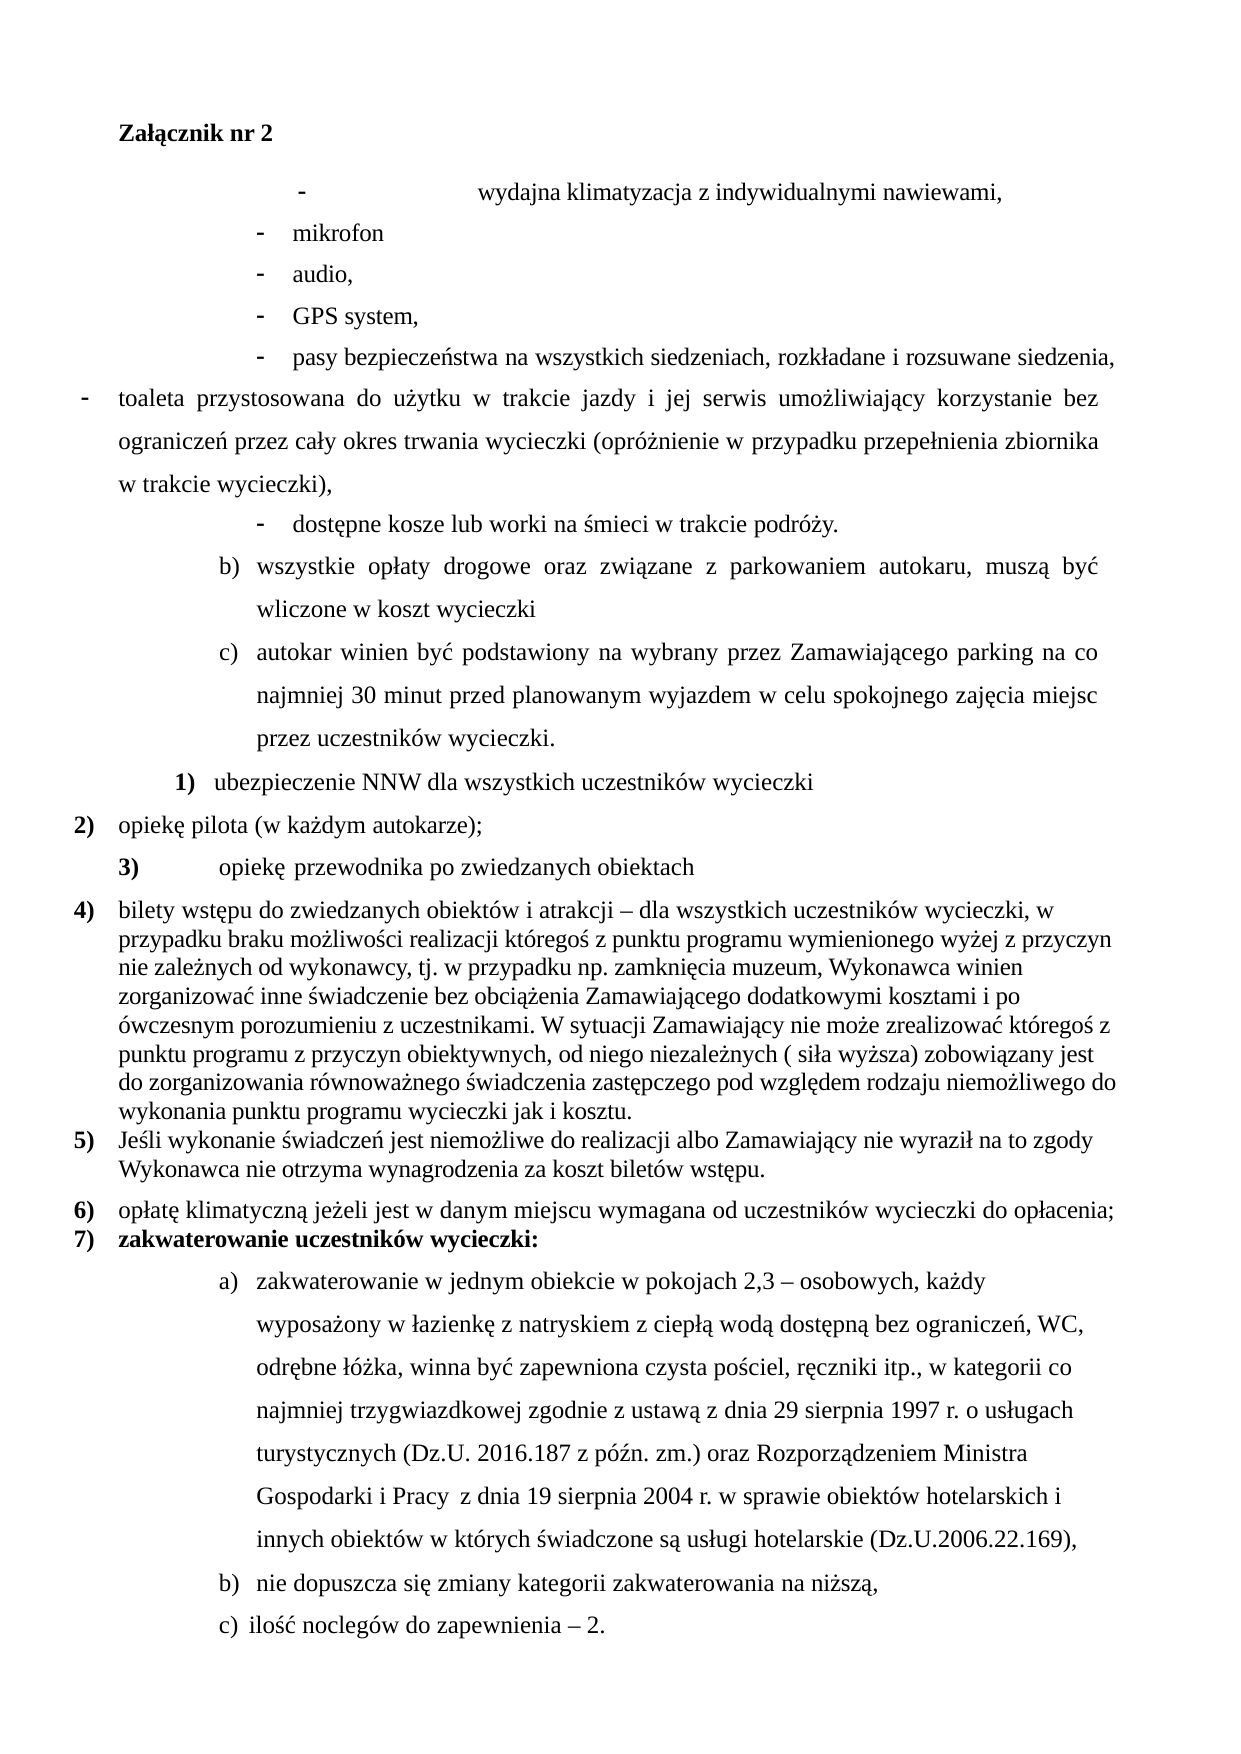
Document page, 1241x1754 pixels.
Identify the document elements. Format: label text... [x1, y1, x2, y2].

list audio, [256, 259, 1122, 288]
list opiekę przewodnika po zwiedzanych obiektach [118, 852, 1099, 880]
list wszystkie opłaty drogowe oraz związane z parkowaniem autokaru, muszą być wliczone w koszt wycieczki [219, 551, 1099, 623]
list zakwaterowanie w jednym obiekcie w pokojach 2,3 – osobowych, każdy wyposażony w łazienkę z natryskiem z ciepłą wodą dostępną bez ograniczeń, WC, odrębne łóżka, winna być zapewniona czysta pościel, ręczniki itp., w kategorii co najmniej trzygwiazdkowej zgodnie z ustawą z dnia 29 sierpnia 1997 r. o usługach turystycznych (Dz.U. 2016.187 z późn. zm.) oraz Rozporządzeniem Ministra Gospodarki i Pracy z dnia 19 sierpnia 2004 r. w sprawie obiektów hotelarskich i innych obiektów w których świadczone są usługi hotelarskie (Dz.U.2006.22.169), [219, 1266, 1099, 1553]
list dostępne kosze lub worki na śmieci w trakcie podróży. [256, 513, 1122, 538]
list autokar winien być podstawiony na wybrany przez Zamawiającego parking na co najmniej 30 minut przed planowanym wyjazdem w celu spokojnego zajęcia miejsc przez uczestników wycieczki. [219, 637, 1099, 752]
list opiekę pilota (w każdym autokarze); [74, 810, 1122, 839]
list zakwaterowanie uczestników wycieczki: [74, 1224, 1122, 1253]
list Jeśli wykonanie świadczeń jest niemożliwe do realizacji albo Zamawiający nie wyraził na to zgody Wykonawca nie otrzyma wynagrodzenia za koszt biletów wstępu. [74, 1125, 1122, 1182]
list wydajna klimatyzacja z indywidualnymi nawiewami, [298, 177, 1122, 206]
list 1) ubezpieczenie NNW dla wszystkich uczestników wycieczki [118, 767, 1099, 796]
list nie dopuszcza się zmiany kategorii zakwaterowania na niższą, [219, 1568, 1122, 1597]
list opłatę klimatyczną jeżeli jest w danym miejscu wymagana od uczestników wycieczki do opłacenia; [74, 1195, 1122, 1224]
list toaleta przystosowana do użytku w trakcie jazdy i jej serwis umożliwiający korzystanie bez ograniczeń przez cały okres trwania wycieczki (opróżnienie w przypadku przepełnienia zbiornika w trakcie wycieczki), [81, 383, 1099, 498]
list pasy bezpieczeństwa na wszystkich siedzeniach, rozkładane i rozsuwane siedzenia, [256, 342, 1122, 371]
list bilety wstępu do zwiedzanych obiektów i atrakcji – dla wszystkich uczestników wycieczki, w przypadku braku możliwości realizacji któregoś z punktu programu wymienionego wyżej z przyczyn nie zależnych od wykonawcy, tj. w przypadku np. zamknięcia muzeum, Wykonawca winien zorganizować inne świadczenie bez obciążenia Zamawiającego dodatkowymi kosztami i po ówczesnym porozumieniu z uczestnikami. W sytuacji Zamawiający nie może zrealizować któregoś z punktu programu z przyczyn obiektywnych, od niego niezależnych ( siła wyższa) zobowiązany jest do zorganizowania równoważnego świadczenia zastępczego pod względem rodzaju niemożliwego do wykonania punktu programu wycieczki jak i kosztu. [74, 895, 1122, 1125]
list GPS system, [256, 301, 1122, 329]
list mikrofon [256, 218, 1122, 247]
list ilość noclegów do zapewnienia – 2. [219, 1610, 1122, 1638]
